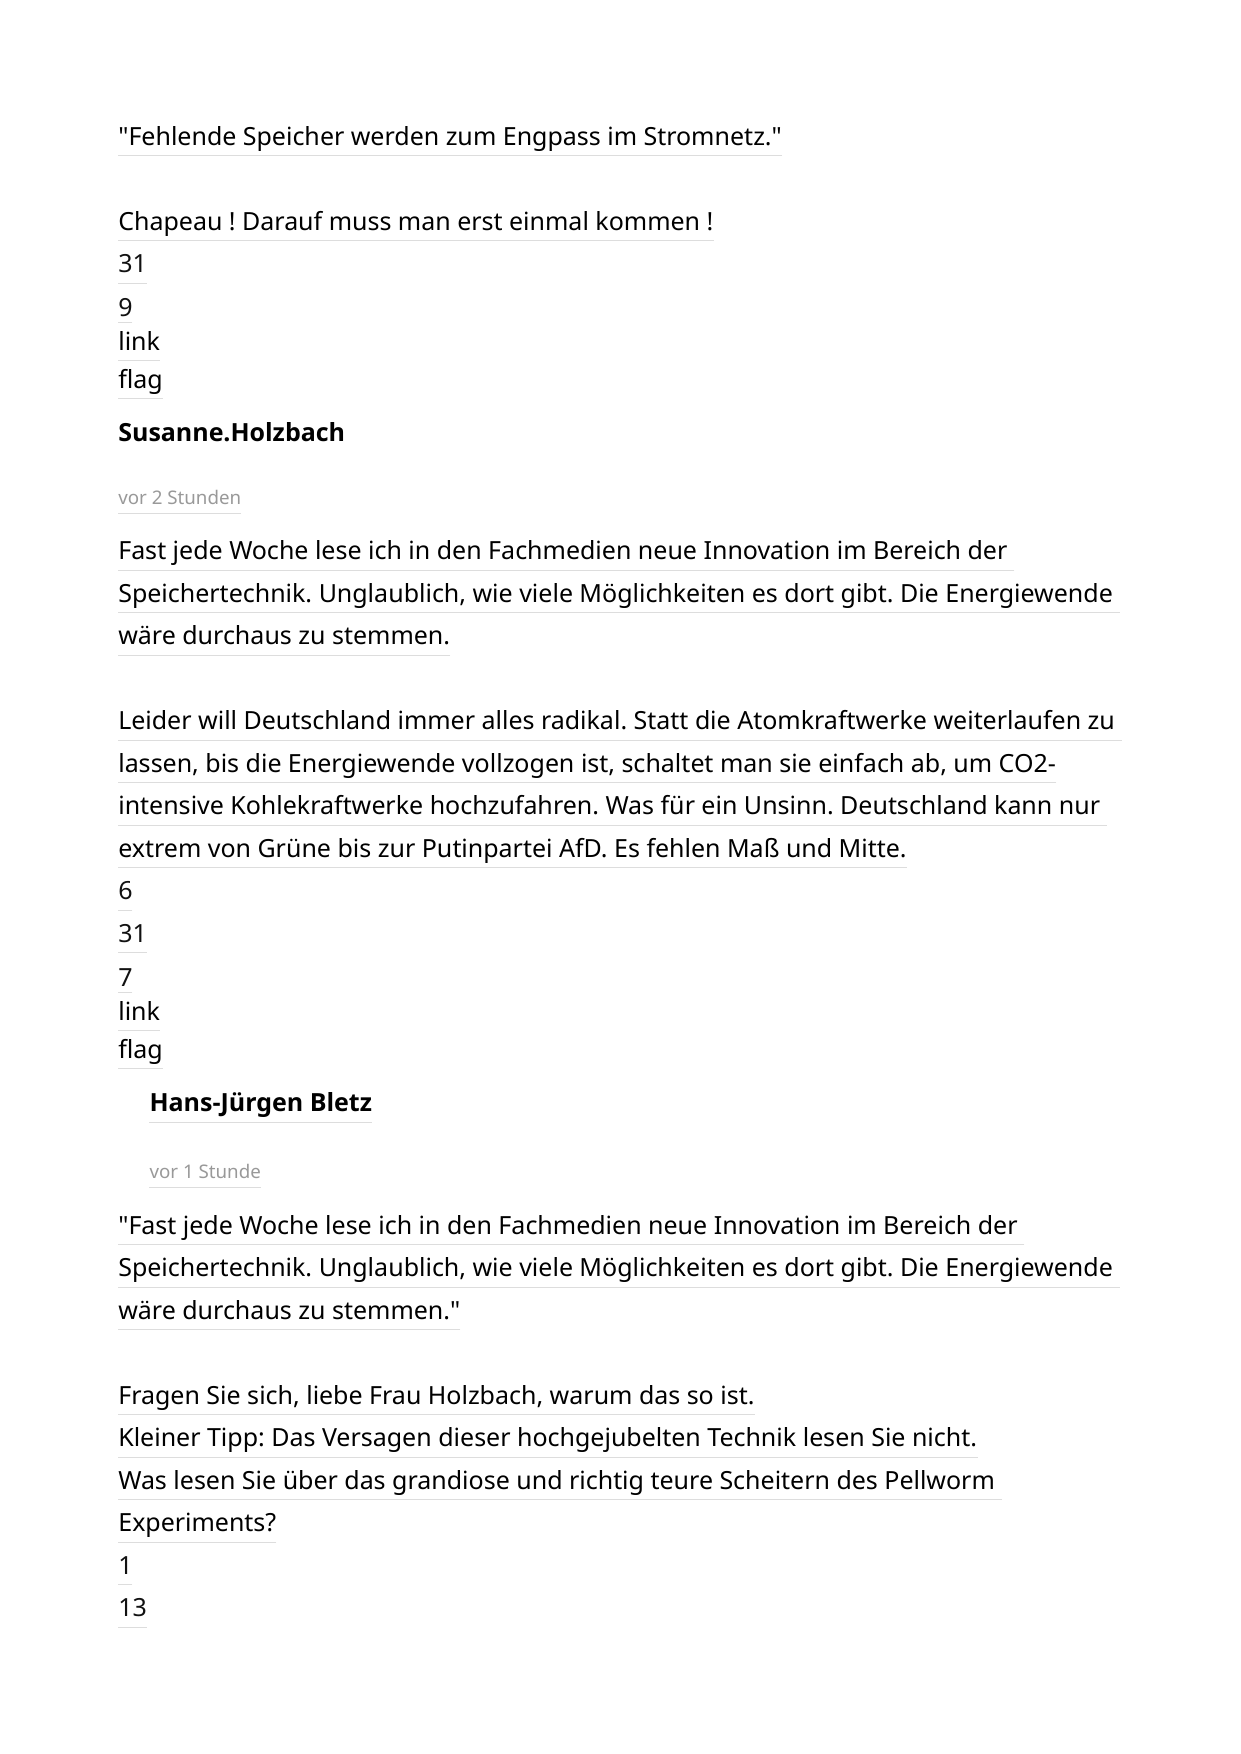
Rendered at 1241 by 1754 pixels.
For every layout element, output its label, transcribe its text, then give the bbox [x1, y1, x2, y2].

text 6 [118, 873, 1122, 911]
text 9 [118, 288, 1122, 323]
text "Fehlende Speicher werden zum Engpass im Stromnetz." Chapeau ! Darauf muss man erst einmal kommen ! [118, 118, 1122, 241]
text 31 [118, 916, 1122, 953]
text vor 2 Stunden [118, 484, 1117, 514]
text lassen, bis die Energiewende vollzogen ist, schaltet man sie einfach ab, um CO2-intensive Kohlekraftwerke hochzufahren. Was für ein Unsinn. Deutschland kann nur extrem von Grüne bis zur Putinpartei AfD. Es fehlen Maß und Mitte. [118, 741, 1122, 868]
text flag [118, 1031, 1122, 1069]
text Susanne.Holzbach [118, 415, 1122, 449]
text link [118, 323, 1122, 361]
text 31 [118, 246, 1122, 284]
text flag [118, 361, 1122, 399]
text 13 [118, 1590, 1122, 1628]
text 1 [118, 1547, 1122, 1585]
text 7 [118, 958, 1122, 993]
text vor 1 Stunde [149, 1159, 1117, 1188]
text link [118, 993, 1122, 1031]
text "Fast jede Woche lese ich in den Fachmedien neue Innovation im Bereich der Speichertechnik. Unglaublich, wie viele Möglichkeiten es dort gibt. Die Energiewende wäre durchaus zu stemmen." Fragen Sie sich, liebe Frau Holzbach, warum das so ist. Kleiner Tipp: Das Versagen dieser hochgejubelten Technik lesen Sie nicht. Was lesen Sie über das grandiose und richtig teure Scheitern des Pellworm Experiments? [118, 1207, 1122, 1543]
text Fast jede Woche lese ich in den Fachmedien neue Innovation im Bereich der Speichertechnik. Unglaublich, wie viele Möglichkeiten es dort gibt. Die Energiewende wäre durchaus zu stemmen. Leider will Deutschland immer alles radikal. Statt die Atomkraftwerke weiterlaufen zu [118, 533, 1122, 740]
text Hans-Jürgen Bletz [149, 1085, 1122, 1123]
